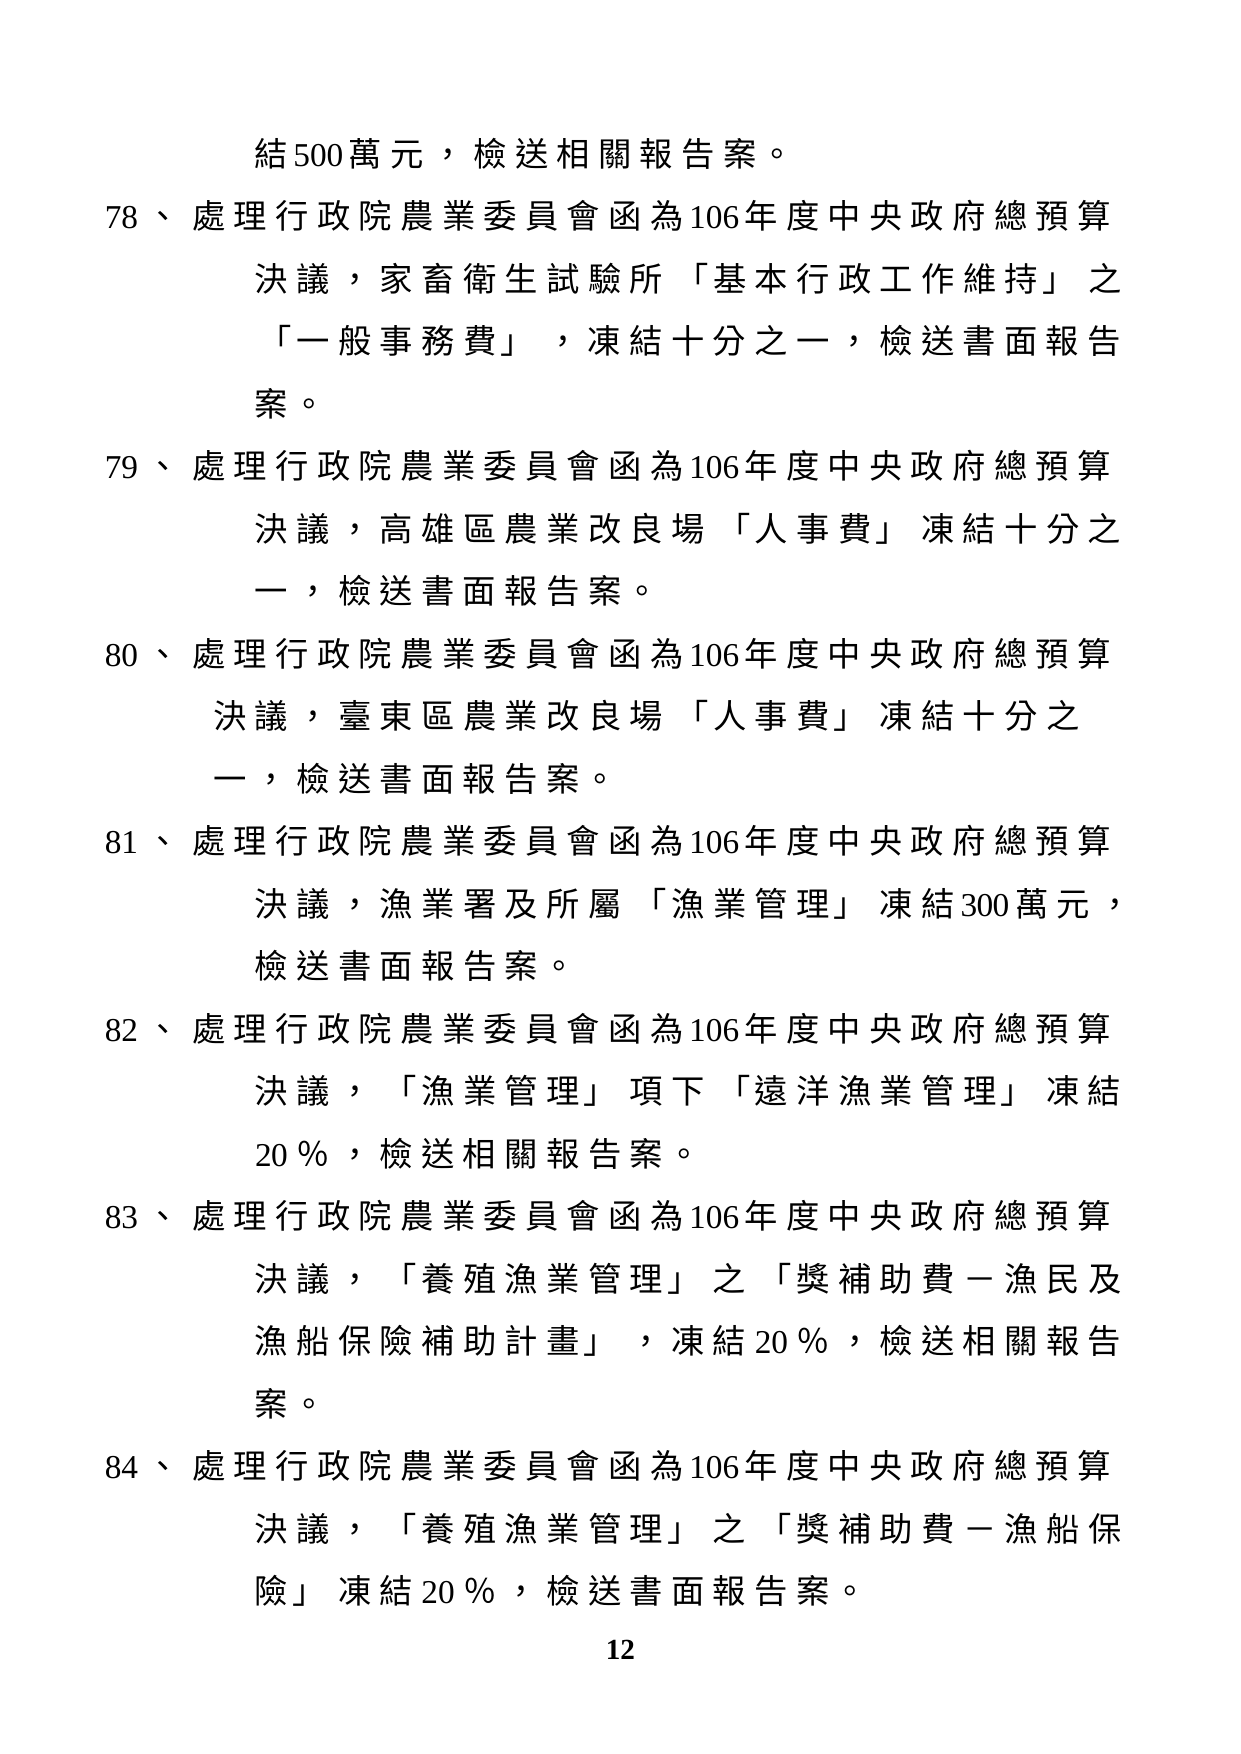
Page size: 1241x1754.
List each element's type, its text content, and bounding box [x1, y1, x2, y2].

list 處理行政院農業委員會函為106年度中央政府總預算決議，漁業署及所屬「漁業管理」凍結300萬元，檢送書面報告案。 [104, 798, 1136, 985]
list 處理行政院農業委員會函為106年度中央政府總預算決議，高雄區農業改良場「人事費」凍結十分之一，檢送書面報告案。 [104, 423, 1136, 610]
list 結500萬元，檢送相關報告案。 [104, 110, 1136, 173]
list 處理行政院農業委員會函為106年度中央政府總預算決議，「漁業管理」項下「遠洋漁業管理」凍結20％，檢送相關報告案。 [104, 985, 1136, 1173]
list 處理行政院農業委員會函為106年度中央政府總預算決議，家畜衛生試驗所「基本行政工作維持」之「一般事務費」，凍結十分之一，檢送書面報告案。 [104, 173, 1136, 423]
list 處理行政院農業委員會函為106年度中央政府總預算決議，「養殖漁業管理」之「獎補助費－漁民及漁船保險補助計畫」，凍結20％，檢送相關報告案。 [104, 1173, 1136, 1423]
list 處理行政院農業委員會函為106年度中央政府總預算決議，「養殖漁業管理」之「獎補助費－漁船保險」凍結20％，檢送書面報告案。 [104, 1423, 1136, 1610]
list 處理行政院農業委員會函為106年度中央政府總預算決議，臺東區農業改良場「人事費」凍結十分之一，檢送書面報告案。 [104, 610, 1136, 798]
